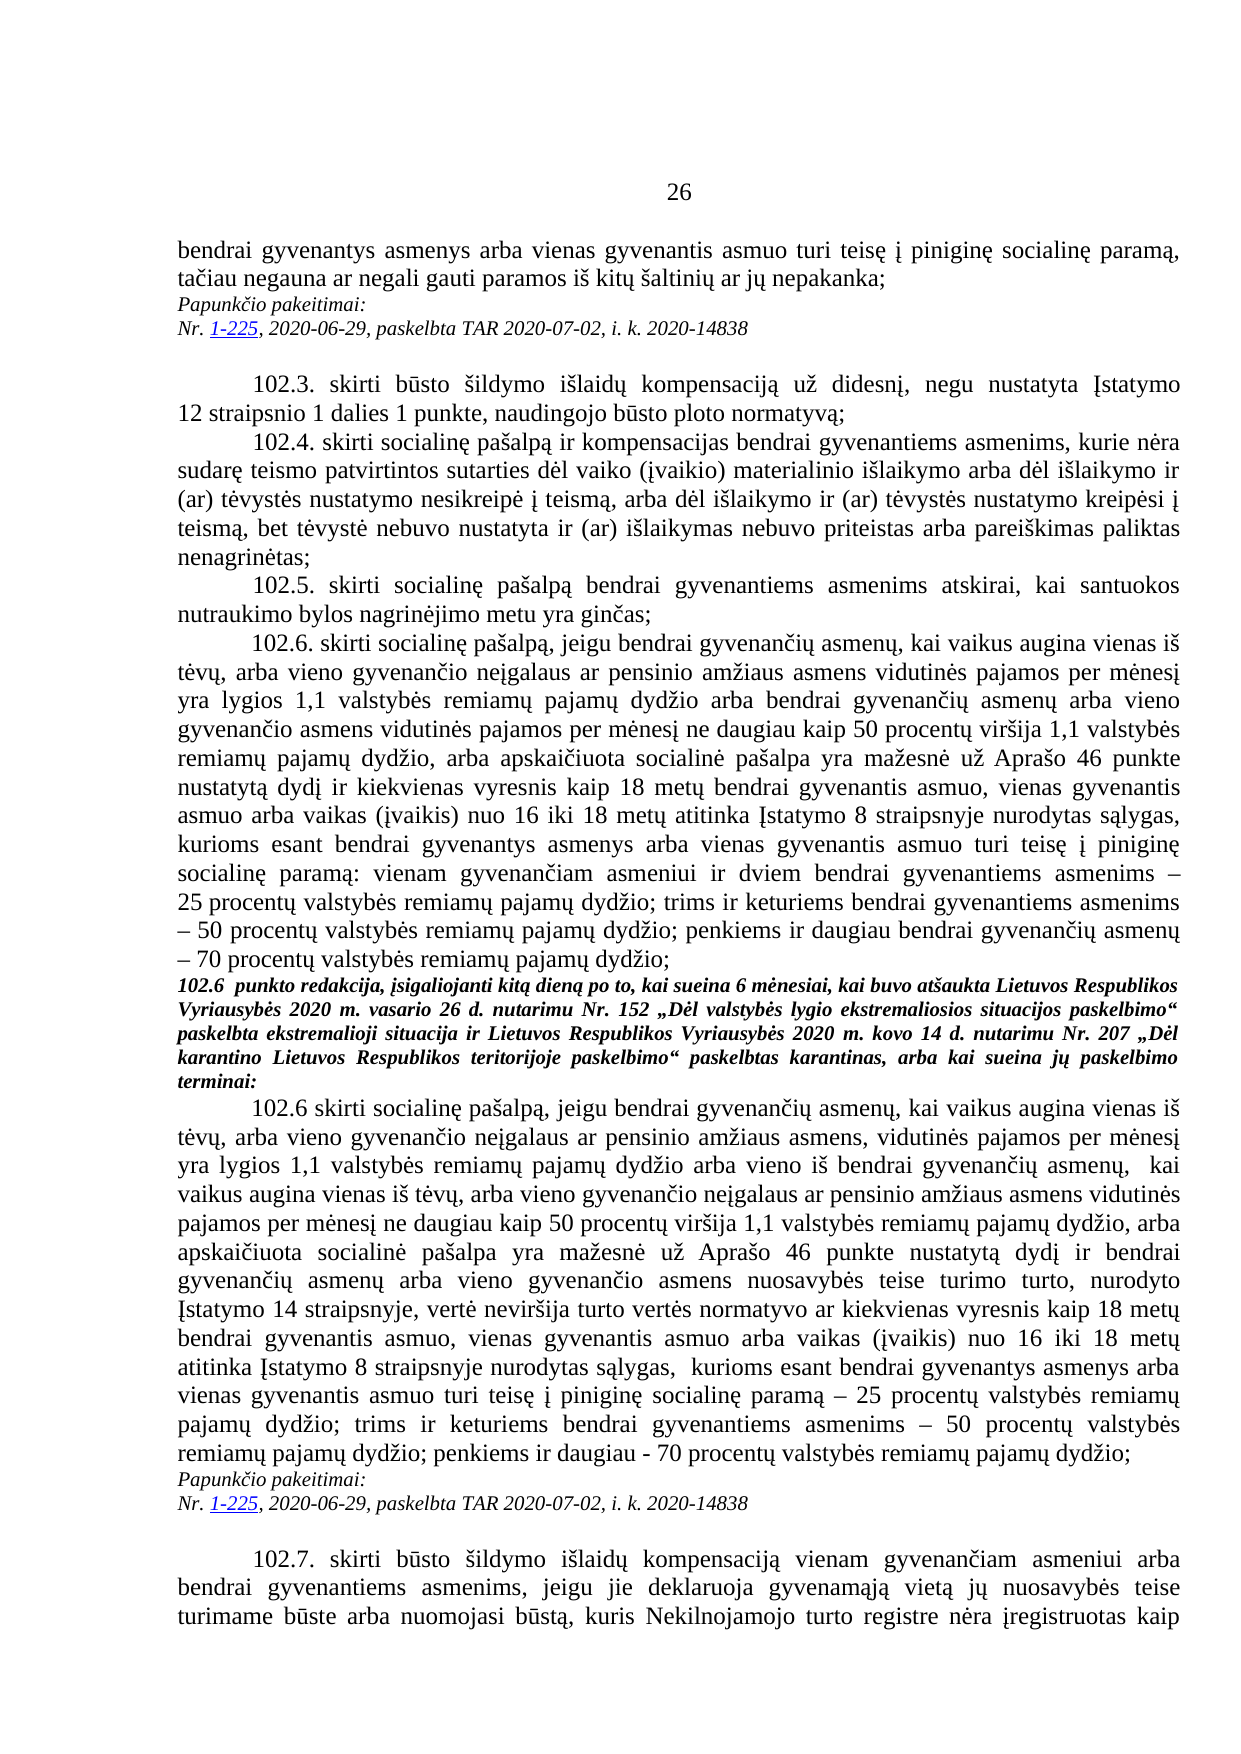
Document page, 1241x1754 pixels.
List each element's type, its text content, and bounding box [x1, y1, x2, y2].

text Papunkčio pakeitimai: [177, 1467, 1181, 1491]
text 102.4. skirti socialinę pašalpą ir kompensacijas bendrai gyvenantiems asmenims, kurie nėra sudarę teismo patvirtintos sutarties dėl vaiko (įvaikio) materialinio išlaikymo arba dėl išlaikymo ir (ar) tėvystės nustatymo nesikreipė į teismą, arba dėl išlaikymo ir (ar) tėvystės nustatymo kreipėsi į teismą, bet tėvystė nebuvo nustatyta ir (ar) išlaikymas nebuvo priteistas arba pareiškimas paliktas nenagrinėtas; [177, 427, 1181, 570]
text 102.3. skirti būsto šildymo išlaidų kompensaciją už didesnį, negu nustatyta Įstatymo 12 straipsnio 1 dalies 1 punkte, naudingojo būsto ploto normatyvą; [177, 369, 1181, 427]
text 102.5. skirti socialinę pašalpą bendrai gyvenantiems asmenims atskirai, kai santuokos nutraukimo bylos nagrinėjimo metu yra ginčas; [177, 570, 1181, 628]
text 102.6. skirti socialinę pašalpą, jeigu bendrai gyvenančių asmenų, kai vaikus augina vienas iš tėvų, arba vieno gyvenančio neįgalaus ar pensinio amžiaus asmens vidutinės pajamos per mėnesį yra lygios 1,1 valstybės remiamų pajamų dydžio arba bendrai gyvenančių asmenų arba vieno gyvenančio asmens vidutinės pajamos per mėnesį ne daugiau kaip 50 procentų viršija 1,1 valstybės remiamų pajamų dydžio, arba apskaičiuota socialinė pašalpa yra mažesnė už Aprašo 46 punkte nustatytą dydį ir kiekvienas vyresnis kaip 18 metų bendrai gyvenantis asmuo, vienas gyvenantis asmuo arba vaikas (įvaikis) nuo 16 iki 18 metų atitinka Įstatymo 8 straipsnyje nurodytas sąlygas, kurioms esant bendrai gyvenantys asmenys arba vienas gyvenantis asmuo turi teisę į piniginę socialinę paramą: vienam gyvenančiam asmeniui ir dviem bendrai gyvenantiems asmenims – 25 procentų valstybės remiamų pajamų dydžio; trims ir keturiems bendrai gyvenantiems asmenims – 50 procentų valstybės remiamų pajamų dydžio; penkiems ir daugiau bendrai gyvenančių asmenų – 70 procentų valstybės remiamų pajamų dydžio; [177, 628, 1181, 973]
text 102.6 punkto redakcija, įsigaliojanti kitą dieną po to, kai sueina 6 mėnesiai, kai buvo atšaukta Lietuvos Respublikos Vyriausybės 2020 m. vasario 26 d. nutarimu Nr. 152 „Dėl valstybės lygio ekstremaliosios situacijos paskelbimo“ paskelbta ekstremalioji situacija ir Lietuvos Respublikos Vyriausybės 2020 m. kovo 14 d. nutarimu Nr. 207 „Dėl karantino Lietuvos Respublikos teritorijoje paskelbimo“ paskelbtas karantinas, arba kai sueina jų paskelbimo terminai: [177, 973, 1181, 1093]
text bendrai gyvenantys asmenys arba vienas gyvenantis asmuo turi teisę į piniginę socialinę paramą, tačiau negauna ar negali gauti paramos iš kitų šaltinių ar jų nepakanka; [177, 235, 1181, 292]
text Papunkčio pakeitimai: [177, 292, 1181, 316]
text 102.7. skirti būsto šildymo išlaidų kompensaciją vienam gyvenančiam asmeniui arba bendrai gyvenantiems asmenims, jeigu jie deklaruoja gyvenamąją vietą jų nuosavybės teise turimame būste arba nuomojasi būstą, kuris Nekilnojamojo turto registre nėra įregistruotas kaip [177, 1544, 1181, 1630]
text Nr. 1-225, 2020-06-29, paskelbta TAR 2020-07-02, i. k. 2020-14838 [177, 316, 1181, 340]
text Nr. 1-225, 2020-06-29, paskelbta TAR 2020-07-02, i. k. 2020-14838 [177, 1491, 1181, 1515]
text 102.6 skirti socialinę pašalpą, jeigu bendrai gyvenančių asmenų, kai vaikus augina vienas iš tėvų, arba vieno gyvenančio neįgalaus ar pensinio amžiaus asmens, vidutinės pajamos per mėnesį yra lygios 1,1 valstybės remiamų pajamų dydžio arba vieno iš bendrai gyvenančių asmenų, kai vaikus augina vienas iš tėvų, arba vieno gyvenančio neįgalaus ar pensinio amžiaus asmens vidutinės pajamos per mėnesį ne daugiau kaip 50 procentų viršija 1,1 valstybės remiamų pajamų dydžio, arba apskaičiuota socialinė pašalpa yra mažesnė už Aprašo 46 punkte nustatytą dydį ir bendrai gyvenančių asmenų arba vieno gyvenančio asmens nuosavybės teise turimo turto, nurodyto Įstatymo 14 straipsnyje, vertė neviršija turto vertės normatyvo ar kiekvienas vyresnis kaip 18 metų bendrai gyvenantis asmuo, vienas gyvenantis asmuo arba vaikas (įvaikis) nuo 16 iki 18 metų atitinka Įstatymo 8 straipsnyje nurodytas sąlygas, kurioms esant bendrai gyvenantys asmenys arba vienas gyvenantis asmuo turi teisę į piniginę socialinę paramą – 25 procentų valstybės remiamų pajamų dydžio; trims ir keturiems bendrai gyvenantiems asmenims – 50 procentų valstybės remiamų pajamų dydžio; penkiems ir daugiau - 70 procentų valstybės remiamų pajamų dydžio; [177, 1093, 1181, 1467]
